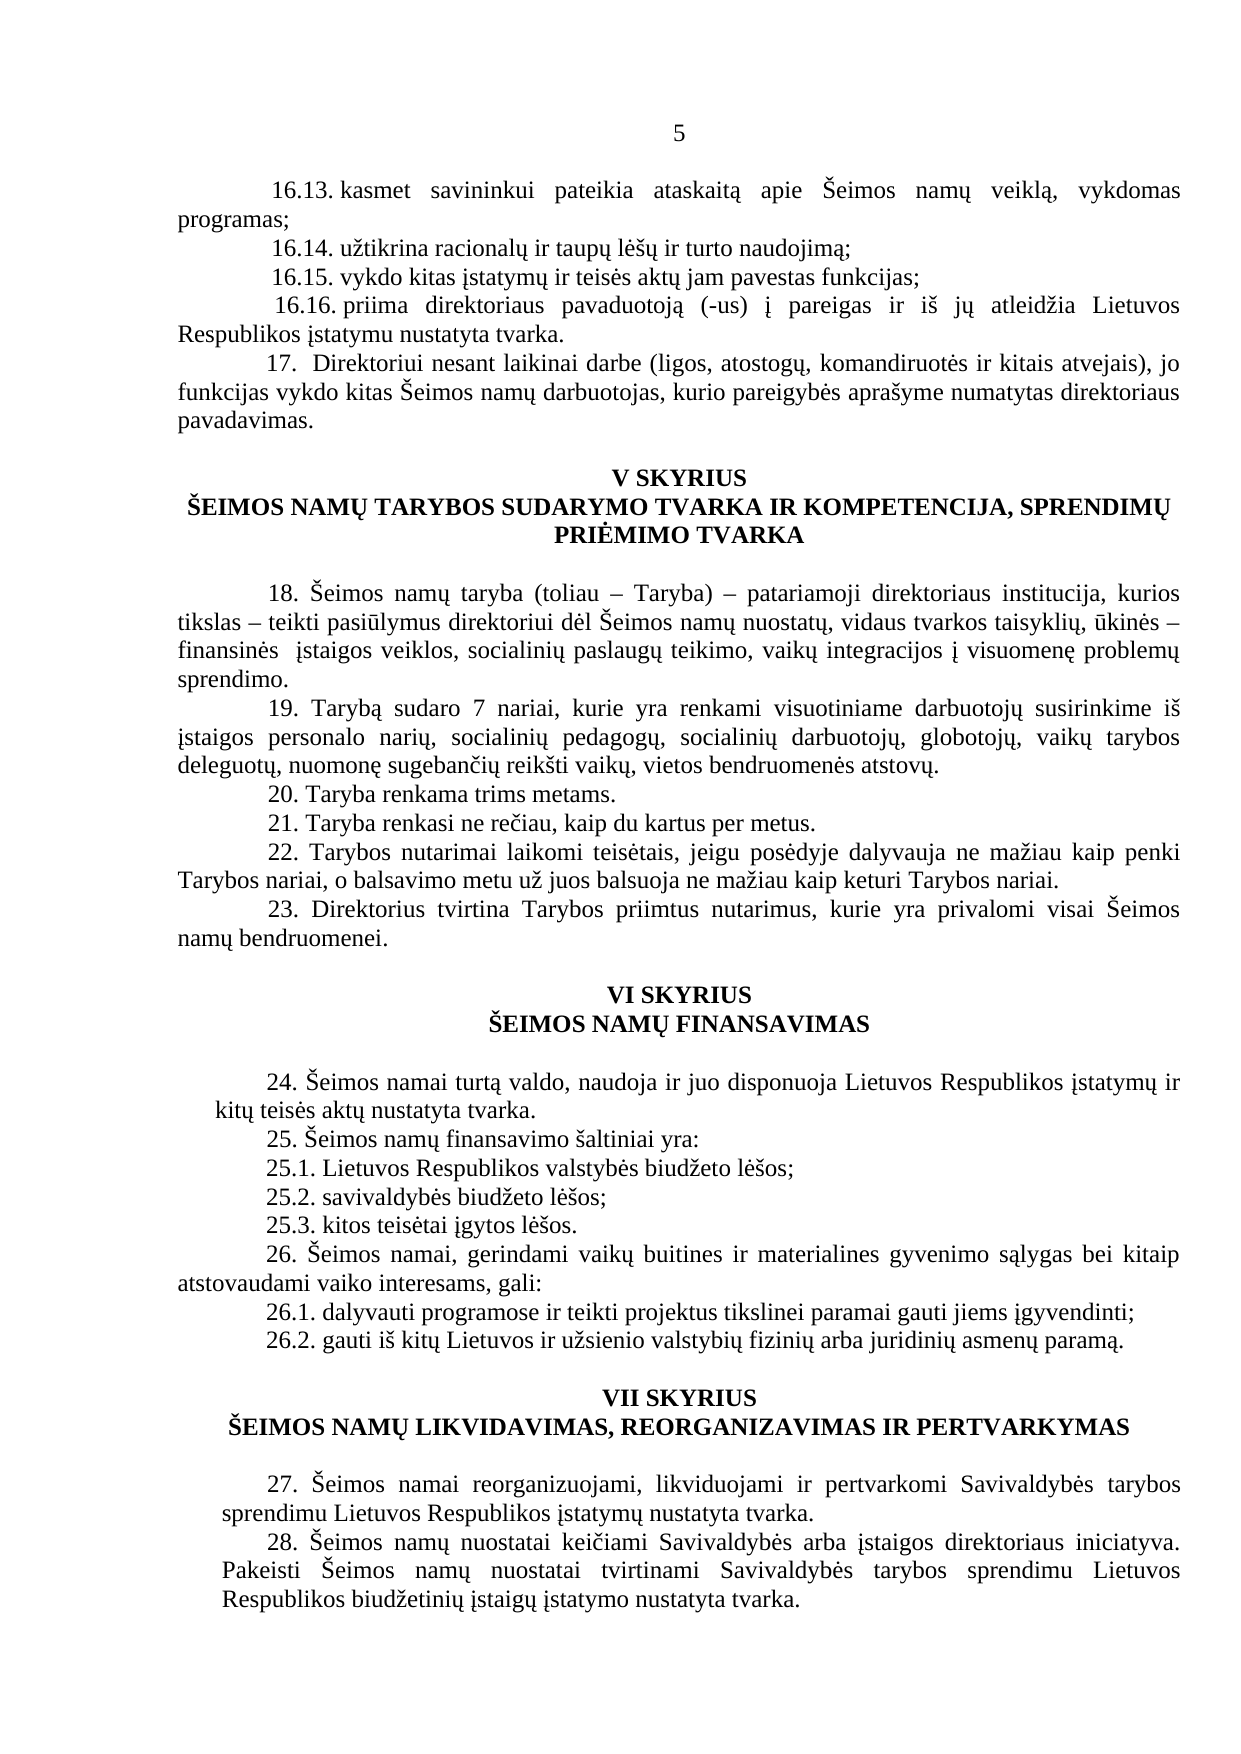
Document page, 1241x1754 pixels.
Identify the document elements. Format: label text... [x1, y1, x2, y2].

text 25. Šeimos namų finansavimo šaltiniai yra: [215, 1124, 1181, 1153]
text 20. Taryba renkama trims metams. [177, 779, 1181, 808]
text 23. Direktorius tvirtina Tarybos priimtus nutarimus, kurie yra privalomi visai Šeimos namų bendruomenei. [177, 894, 1181, 952]
text 25.1. Lietuvos Respublikos valstybės biudžeto lėšos; [266, 1153, 1181, 1182]
text 26.2. gauti iš kitų Lietuvos ir užsienio valstybių fizinių arba juridinių asmenų paramą. [177, 1326, 1181, 1354]
text 26. Šeimos namai, gerindami vaikų buitines ir materialines gyvenimo sąlygas bei kitaip atstovaudami vaiko interesams, gali: [177, 1239, 1181, 1297]
text 24. Šeimos namai turtą valdo, naudoja ir juo disponuoja Lietuvos Respublikos įstatymų ir kitų teisės aktų nustatyta tvarka. [215, 1067, 1181, 1124]
text 21. Taryba renkasi ne rečiau, kaip du kartus per metus. [177, 808, 1181, 837]
text 26.1. dalyvauti programose ir teikti projektus tikslinei paramai gauti jiems įgyvendinti; [266, 1297, 1181, 1326]
text 16.15. vykdo kitas įstatymų ir teisės aktų jam pavestas funkcijas; [271, 262, 1181, 291]
text 22. Tarybos nutarimai laikomi teisėtais, jeigu posėdyje dalyvauja ne mažiau kaip penki Tarybos nariai, o balsavimo metu už juos balsuoja ne mažiau kaip keturi Tarybos nariai. [177, 837, 1181, 894]
text 16.13. kasmet savininkui pateikia ataskaitą apie Šeimos namų veiklą, vykdomas programas; [177, 176, 1181, 233]
text ŠEIMOS NAMŲ FINANSAVIMAS [177, 1009, 1181, 1038]
text 19. Tarybą sudaro 7 nariai, kurie yra renkami visuotiniame darbuotojų susirinkime iš įstaigos personalo narių, socialinių pedagogų, socialinių darbuotojų, globotojų, vaikų tarybos deleguotų, nuomonę sugebančių reikšti vaikų, vietos bendruomenės atstovų. [177, 693, 1181, 779]
text VI SKYRIUS [177, 981, 1181, 1009]
text 17. Direktoriui nesant laikinai darbe (ligos, atostogų, komandiruotės ir kitais atvejais), jo funkcijas vykdo kitas Šeimos namų darbuotojas, kurio pareigybės aprašyme numatytas direktoriaus pavadavimas. [177, 348, 1181, 434]
text 16.16. priima direktoriaus pavaduotoją (-us) į pareigas ir iš jų atleidžia Lietuvos Respublikos įstatymu nustatyta tvarka. [177, 291, 1181, 348]
text 25.3. kitos teisėtai įgytos lėšos. [266, 1211, 1181, 1239]
text 27. Šeimos namai reorganizuojami, likviduojami ir pertvarkomi Savivaldybės tarybos sprendimu Lietuvos Respublikos įstatymų nustatyta tvarka. [222, 1469, 1181, 1527]
text ŠEIMOS NAMŲ TARYBOS SUDARYMO TVARKA IR KOMPETENCIJA, SPRENDIMŲ PRIĖMIMO TVARKA [177, 492, 1181, 549]
text 25.2. savivaldybės biudžeto lėšos; [266, 1182, 1181, 1211]
text V SKYRIUS [177, 463, 1181, 492]
text VII skyrius [177, 1383, 1181, 1412]
text 18. Šeimos namų taryba (toliau – Taryba) – patariamoji direktoriaus institucija, kurios tikslas – teikti pasiūlymus direktoriui dėl Šeimos namų nuostatų, vidaus tvarkos taisyklių, ūkinės – finansinės įstaigos veiklos, socialinių paslaugų teikimo, vaikų integracijos į visuomenę problemų sprendimo. [177, 578, 1181, 693]
text 16.14. užtikrina racionalų ir taupų lėšų ir turto naudojimą; [271, 233, 1181, 262]
text ŠEIMOs NAMŲ likvidavimas, reorganizavimas ir pertvarkymas [177, 1412, 1181, 1441]
text 28. Šeimos namų nuostatai keičiami Savivaldybės arba įstaigos direktoriaus iniciatyva. Pakeisti Šeimos namų nuostatai tvirtinami Savivaldybės tarybos sprendimu Lietuvos Respublikos biudžetinių įstaigų įstatymo nustatyta tvarka. [222, 1527, 1181, 1613]
